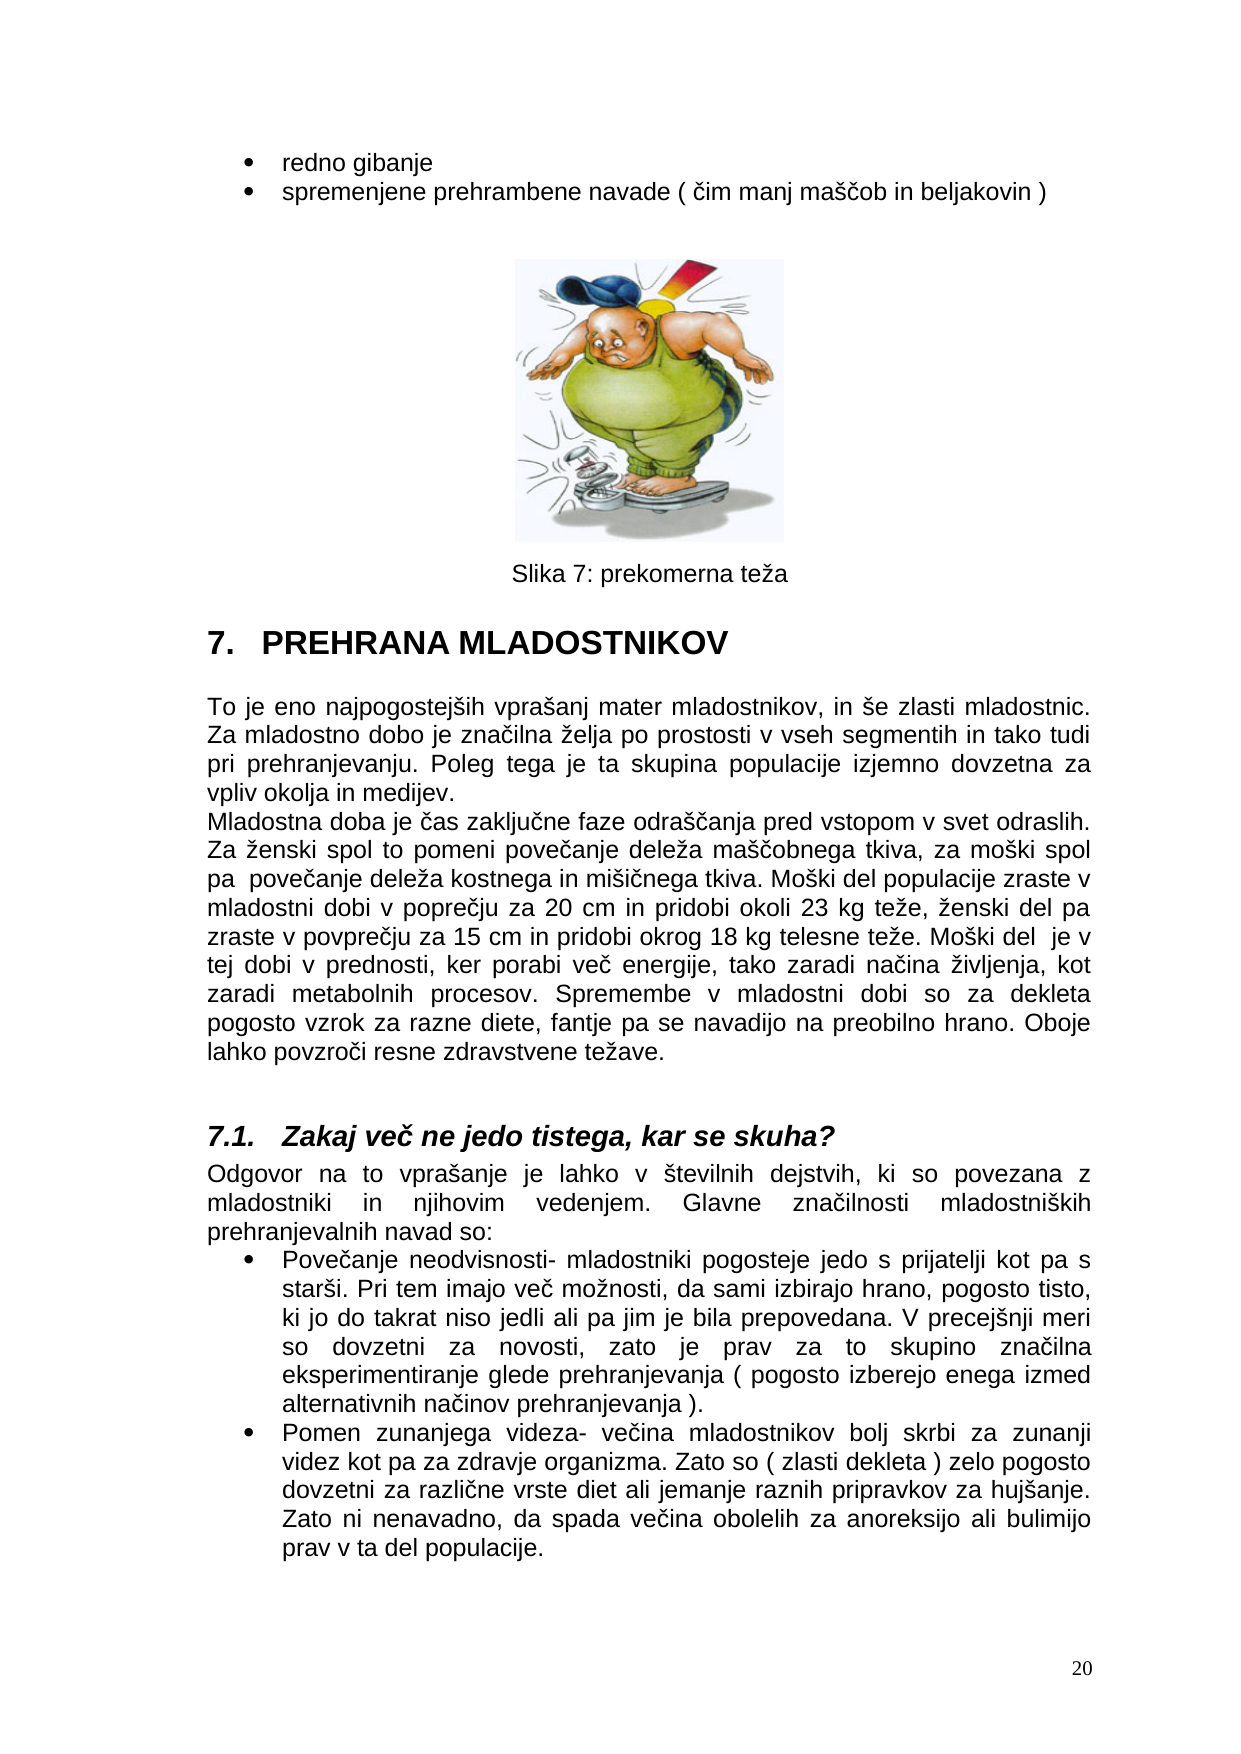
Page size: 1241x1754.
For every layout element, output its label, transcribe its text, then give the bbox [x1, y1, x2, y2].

list Povečanje neodvisnosti- mladostniki pogosteje jedo s prijatelji kot pa s starši. Pri tem imajo več možnosti, da sami izbirajo hrano, pogosto tisto, ki jo do takrat niso jedli ali pa jim je bila prepovedana. V precejšnji meri so dovzetni za novosti, zato je prav za to skupino značilna eksperimentiranje glede prehranjevanja ( pogosto izberejo enega izmed alternativnih načinov prehranjevanja ). [244, 1245, 1092, 1418]
text Odgovor na to vprašanje je lahko v številnih dejstvih, ki so povezana z mladostniki in njihovim vedenjem. Glavne značilnosti mladostniških prehranjevalnih navad so: [207, 1159, 1092, 1245]
list redno gibanje [244, 148, 1092, 177]
subtitle PREHRANA MLADOSTNIKOV [207, 623, 1092, 661]
text To je eno najpogostejših vprašanj mater mladostnikov, in še zlasti mladostnic. Za mladostno dobo je značilna želja po prostosti v vseh segmentih in tako tudi pri prehranjevanju. Poleg tega je ta skupina populacije izjemno dovzetna za vpliv okolja in medijev. [207, 692, 1092, 807]
list Pomen zunanjega videza- večina mladostnikov bolj skrbi za zunanji videz kot pa za zdravje organizma. Zato so ( zlasti dekleta ) zelo pogosto dovzetni za različne vrste diet ali jemanje raznih pripravkov za hujšanje. Zato ni nenavadno, da spada večina obolelih za anoreksijo ali bulimijo prav v ta del populacije. [244, 1418, 1092, 1562]
text Mladostna doba je čas zaključne faze odraščanja pred vstopom v svet odraslih. Za ženski spol to pomeni povečanje deleža maščobnega tkiva, za moški spol pa povečanje deleža kostnega in mišičnega tkiva. Moški del populacije zraste v mladostni dobi v poprečju za 20 cm in pridobi okoli 23 kg teže, ženski del pa zraste v povprečju za 15 cm in pridobi okrog 18 kg telesne teže. Moški del je v tej dobi v prednosti, ker porabi več energije, tako zaradi načina življenja, kot zaradi metabolnih procesov. Spremembe v mladostni dobi so za dekleta pogosto vzrok za razne diete, fantje pa se navadijo na preobilno hrano. Oboje lahko povzroči resne zdravstvene težave. [207, 807, 1092, 1065]
text Slika 7: prekomerna teža [207, 559, 1092, 587]
picture [515, 259, 784, 542]
list spremenjene prehrambene navade ( čim manj maščob in beljakovin ) [244, 177, 1092, 205]
subtitle Zakaj več ne jedo tistega, kar se skuha? [207, 1119, 1092, 1153]
